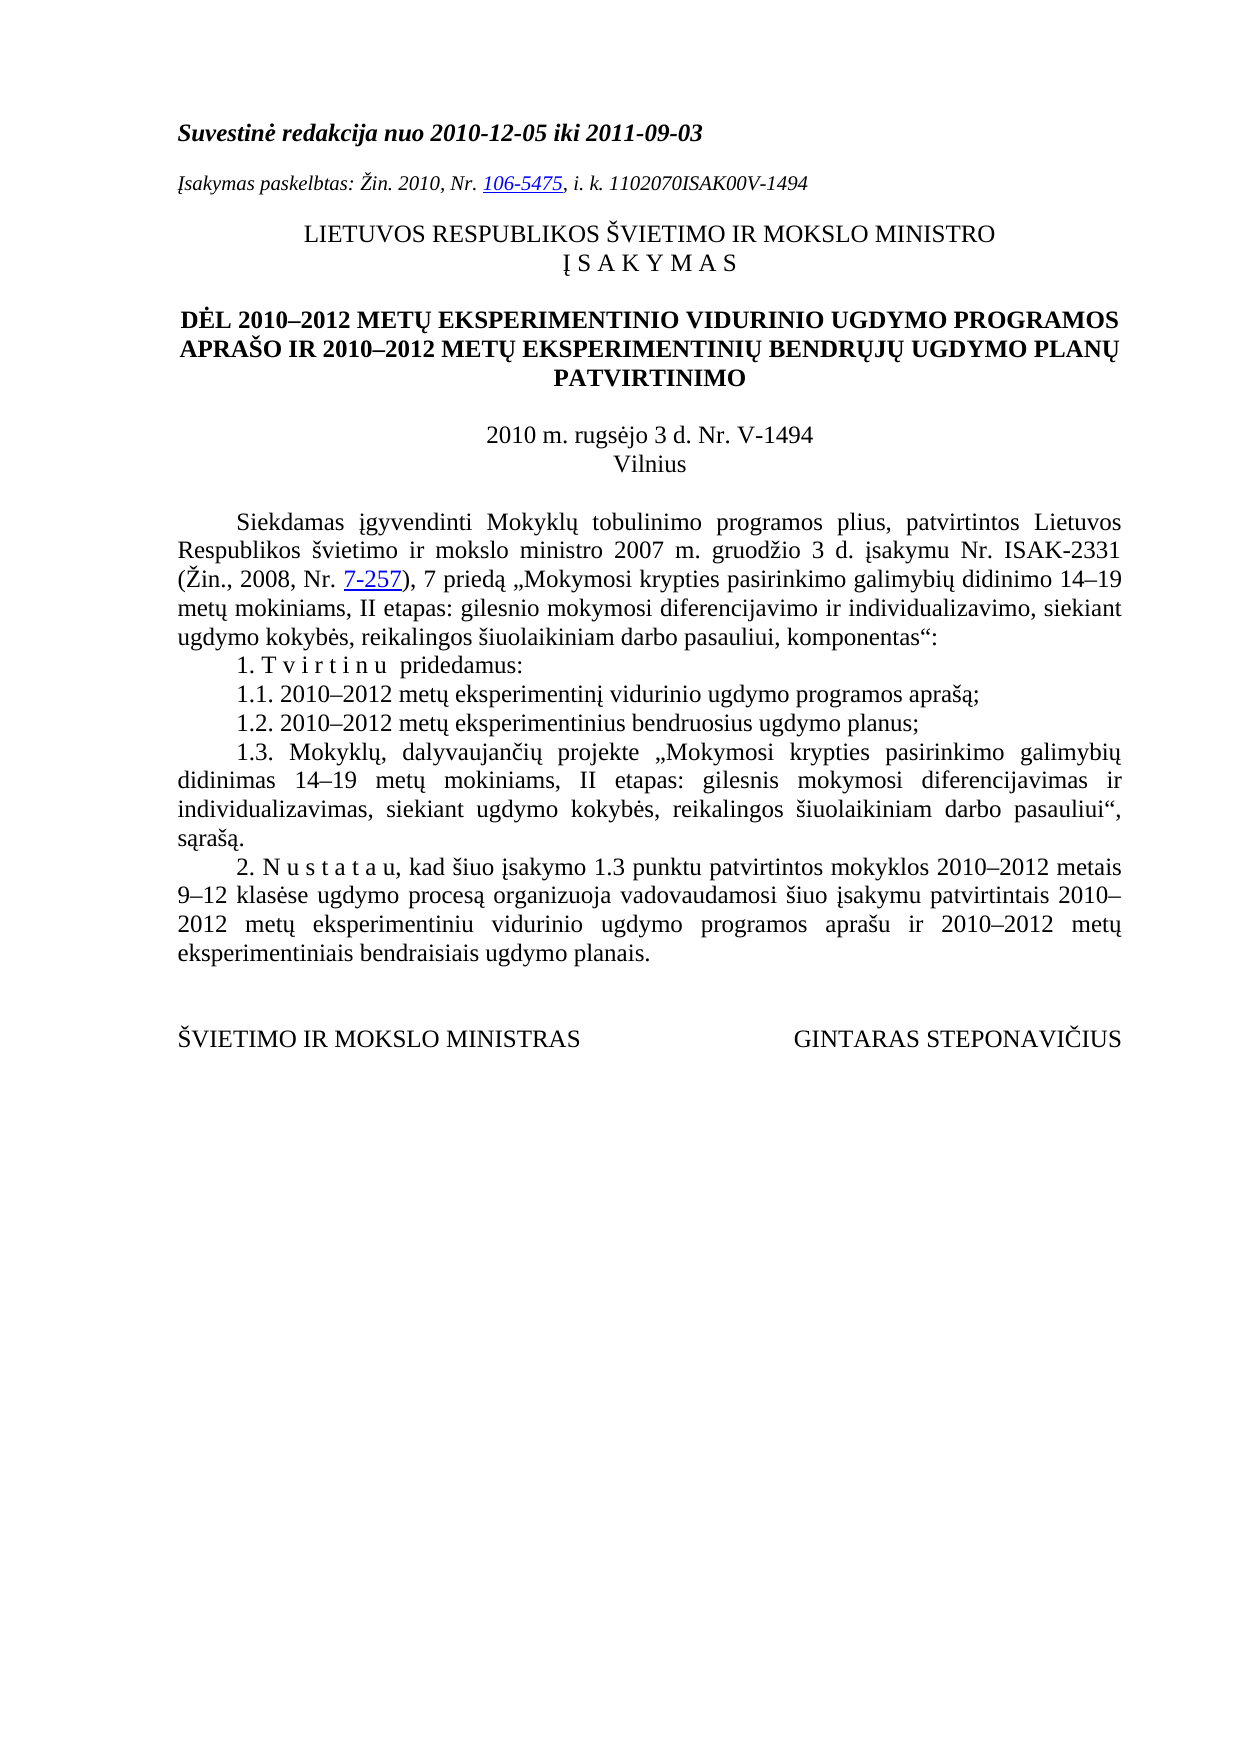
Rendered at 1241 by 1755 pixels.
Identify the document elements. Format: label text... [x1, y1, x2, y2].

text Švietimo ir mokslo ministras Gintaras Steponavičius [177, 1024, 1122, 1053]
text Vilnius [177, 449, 1122, 478]
text 2. Nustatau, kad šiuo įsakymo 1.3 punktu patvirtintos mokyklos 2010–2012 metais 9–12 klasėse ugdymo procesą organizuoja vadovaudamosi šiuo įsakymu patvirtintais 2010–2012 metų eksperimentiniu vidurinio ugdymo programos aprašu ir 2010–2012 metų eksperimentiniais bendraisiais ugdymo planais. [177, 852, 1122, 967]
text 1. Tvirtinu pridedamus: [177, 650, 1122, 679]
text DĖL 2010–2012 METŲ EKSPERIMENTINIO VIDURINIO UGDYMO PROGRAMOS APRAŠO IR 2010–2012 METŲ EKSPERIMENTINIŲ BENDRŲJŲ UGDYMO PLANŲ PATVIRTINIMO [177, 305, 1122, 392]
text 1.3. Mokyklų, dalyvaujančių projekte „Mokymosi krypties pasirinkimo galimybių didinimas 14–19 metų mokiniams, II etapas: gilesnis mokymosi diferencijavimas ir individualizavimas, siekiant ugdymo kokybės, reikalingos šiuolaikiniam darbo pasauliui“, sąrašą. [177, 737, 1122, 852]
text 1.2. 2010–2012 metų eksperimentinius bendruosius ugdymo planus; [177, 708, 1122, 737]
text Suvestinė redakcija nuo 2010-12-05 iki 2011-09-03 [177, 118, 1122, 147]
text ĮSAKYMAS [177, 248, 1122, 277]
text 2010 m. rugsėjo 3 d. Nr. V-1494 [177, 420, 1122, 449]
text 1.1. 2010–2012 metų eksperimentinį vidurinio ugdymo programos aprašą; [177, 679, 1122, 708]
text Siekdamas įgyvendinti Mokyklų tobulinimo programos plius, patvirtintos Lietuvos Respublikos švietimo ir mokslo ministro 2007 m. gruodžio 3 d. įsakymu Nr. ISAK-2331 (Žin., 2008, Nr. 7-257), 7 priedą „Mokymosi krypties pasirinkimo galimybių didinimo 14–19 metų mokiniams, II etapas: gilesnio mokymosi diferencijavimo ir individualizavimo, siekiant ugdymo kokybės, reikalingos šiuolaikiniam darbo pasauliui, komponentas“: [177, 507, 1122, 650]
text LIETUVOS RESPUBLIKOS ŠVIETIMO IR MOKSLO MINISTRO [177, 219, 1122, 248]
text Įsakymas paskelbtas: Žin. 2010, Nr. 106-5475, i. k. 1102070ISAK00V-1494 [177, 171, 1122, 195]
